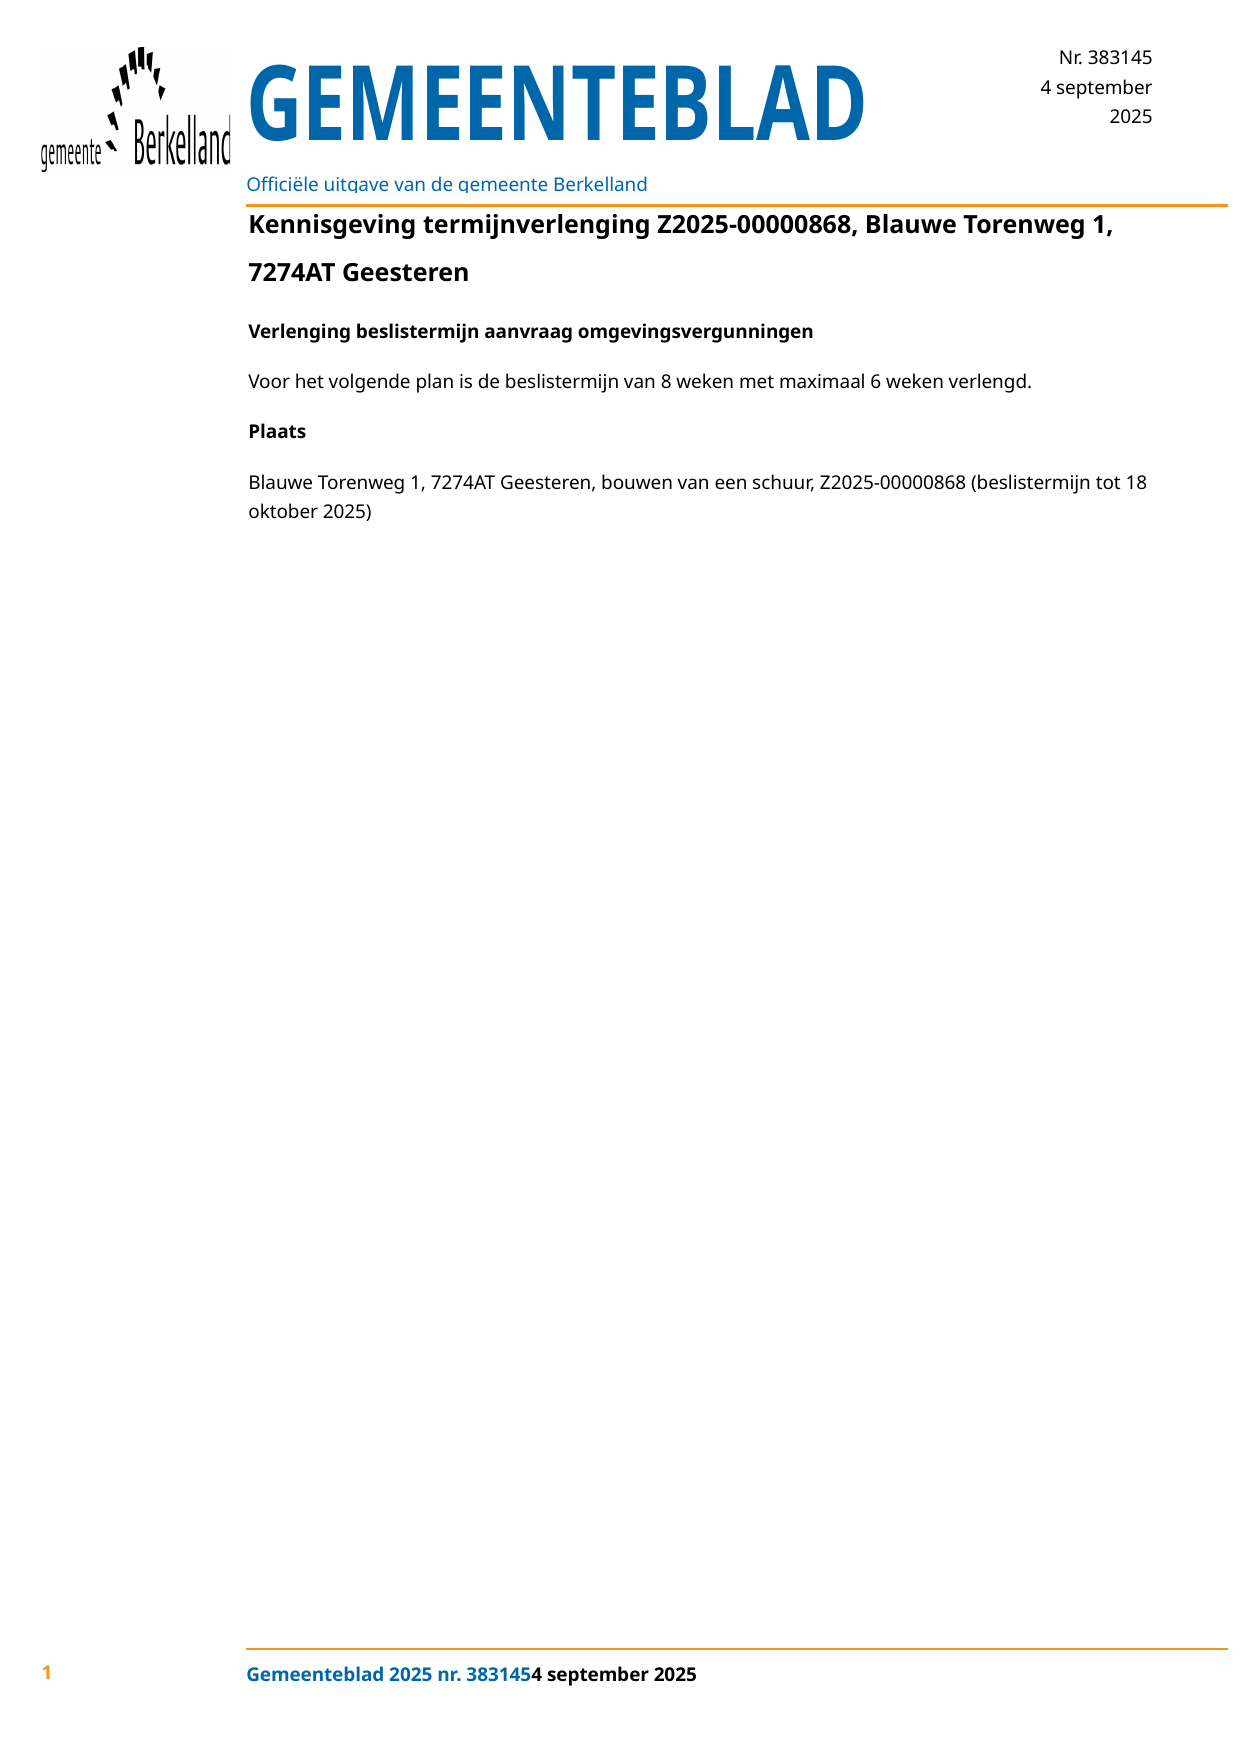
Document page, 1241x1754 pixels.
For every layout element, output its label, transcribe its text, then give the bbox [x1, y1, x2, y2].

text Kennisgeving termijnverlenging Z2025-00000868, Blauwe Torenweg 1, 7274AT Geesteren [248, 207, 1152, 288]
text Voor het volgende plan is de beslistermijn van 8 weken met maximaal 6 weken verlengd. [248, 368, 1152, 394]
text Plaats [248, 419, 1152, 444]
text Blauwe Torenweg 1, 7274AT Geesteren, bouwen van een schuur, Z2025-00000868 (beslistermijn tot 18 oktober 2025) [248, 469, 1152, 524]
text Verlenging beslistermijn aanvraag omgevingsvergunningen [248, 318, 1152, 344]
picture [41, 47, 231, 172]
